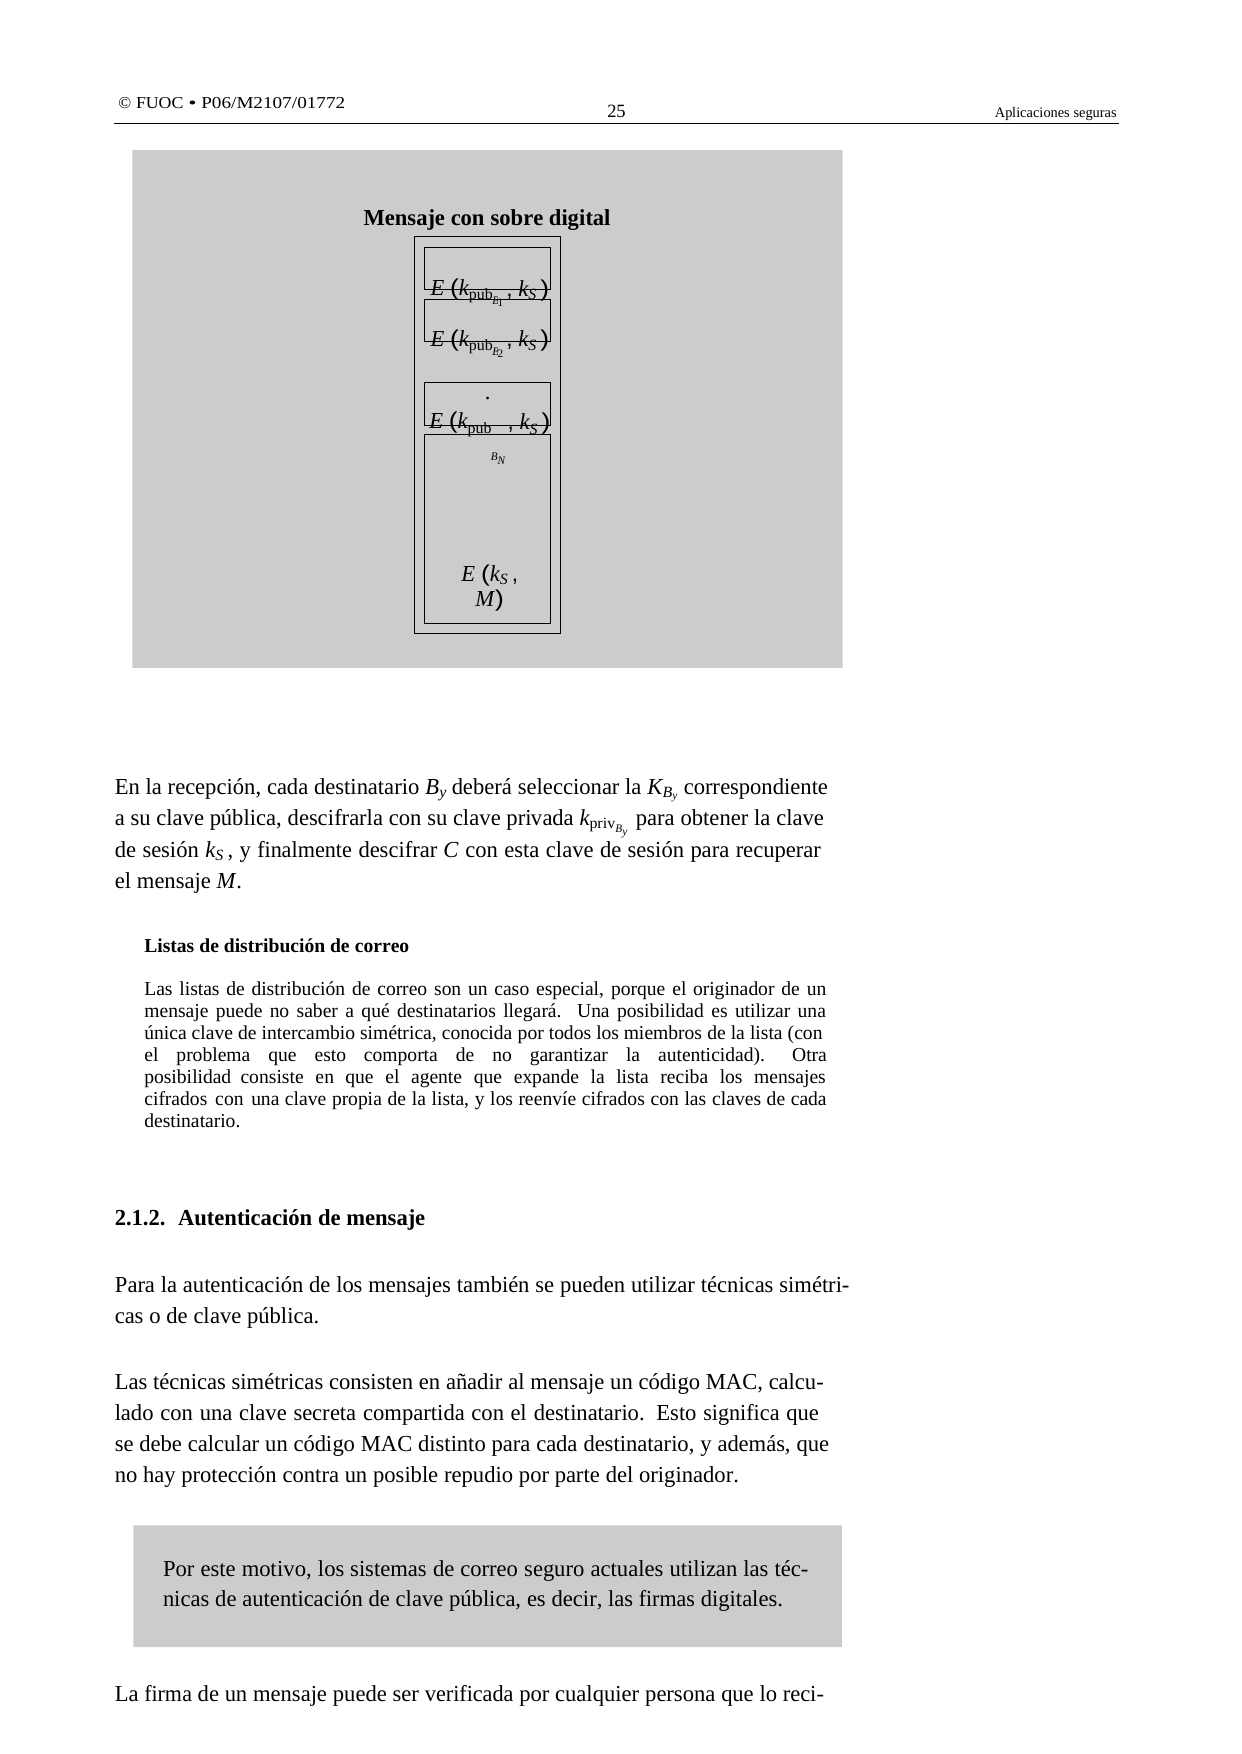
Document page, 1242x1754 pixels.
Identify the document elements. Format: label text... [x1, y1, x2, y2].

text Por este motivo, los sistemas de correo seguro actuales utilizan las téc- [842, 1558, 1133, 1581]
text , kS ) [843, 408, 1133, 428]
text no hay protección contra un posible repudio por parte del originador. [114, 1462, 1133, 1487]
text nicas de autenticación de clave pública, es decir, las firmas digitales. [842, 1586, 1133, 1612]
text el problema que esto comporta de no garantizar la autenticidad). Otra posibilidad consiste en que el agente que expande la lista reciba los mensajes cifrados con una clave propia de la lista, y los reenvíe cifrados con las claves de cada destinatario. [144, 1043, 827, 1131]
text el mensaje M. [114, 868, 1133, 893]
text © FUOC • P06/M2107/01772 [118, 93, 351, 112]
text a su clave pública, descifrarla con su clave privada kprivBy para obtener la clave [114, 804, 1133, 838]
text de sesión kS , y finalmente descifrar C con esta clave de sesión para recuperar [114, 838, 1133, 864]
text , kS ) [843, 326, 1133, 353]
text 25 Aplicaciones seguras [607, 100, 1133, 121]
text Mensaje con sobre digital [843, 207, 1133, 230]
text , kS ) [843, 277, 1133, 302]
text Las listas de distribución de correo son un caso especial, porque el originador de un mensaje puede no saber a qué destinatarios llegará. Una posibilidad es utilizar una única clave de intercambio simétrica, conocida por todos los miembros de la lista (con [144, 977, 827, 1043]
text Para la autenticación de los mensajes también se pueden utilizar técnicas simétri- cas o de clave pública. [114, 1272, 862, 1328]
text 2.1.2. Autenticación de mensaje [114, 1205, 1133, 1230]
text se debe calcular un código MAC distinto para cada destinatario, y además, que [114, 1431, 1133, 1457]
text En la recepción, cada destinatario By deberá seleccionar la KBy correspondiente [114, 777, 1133, 803]
text La firma de un mensaje puede ser verificada por cualquier persona que lo reci- [114, 1681, 1133, 1706]
text Listas de distribución de correo [144, 935, 1133, 957]
text Las técnicas simétricas consisten en añadir al mensaje un código MAC, calcu- lado con una clave secreta compartida con el destinatario. Esto significa que [114, 1369, 847, 1425]
